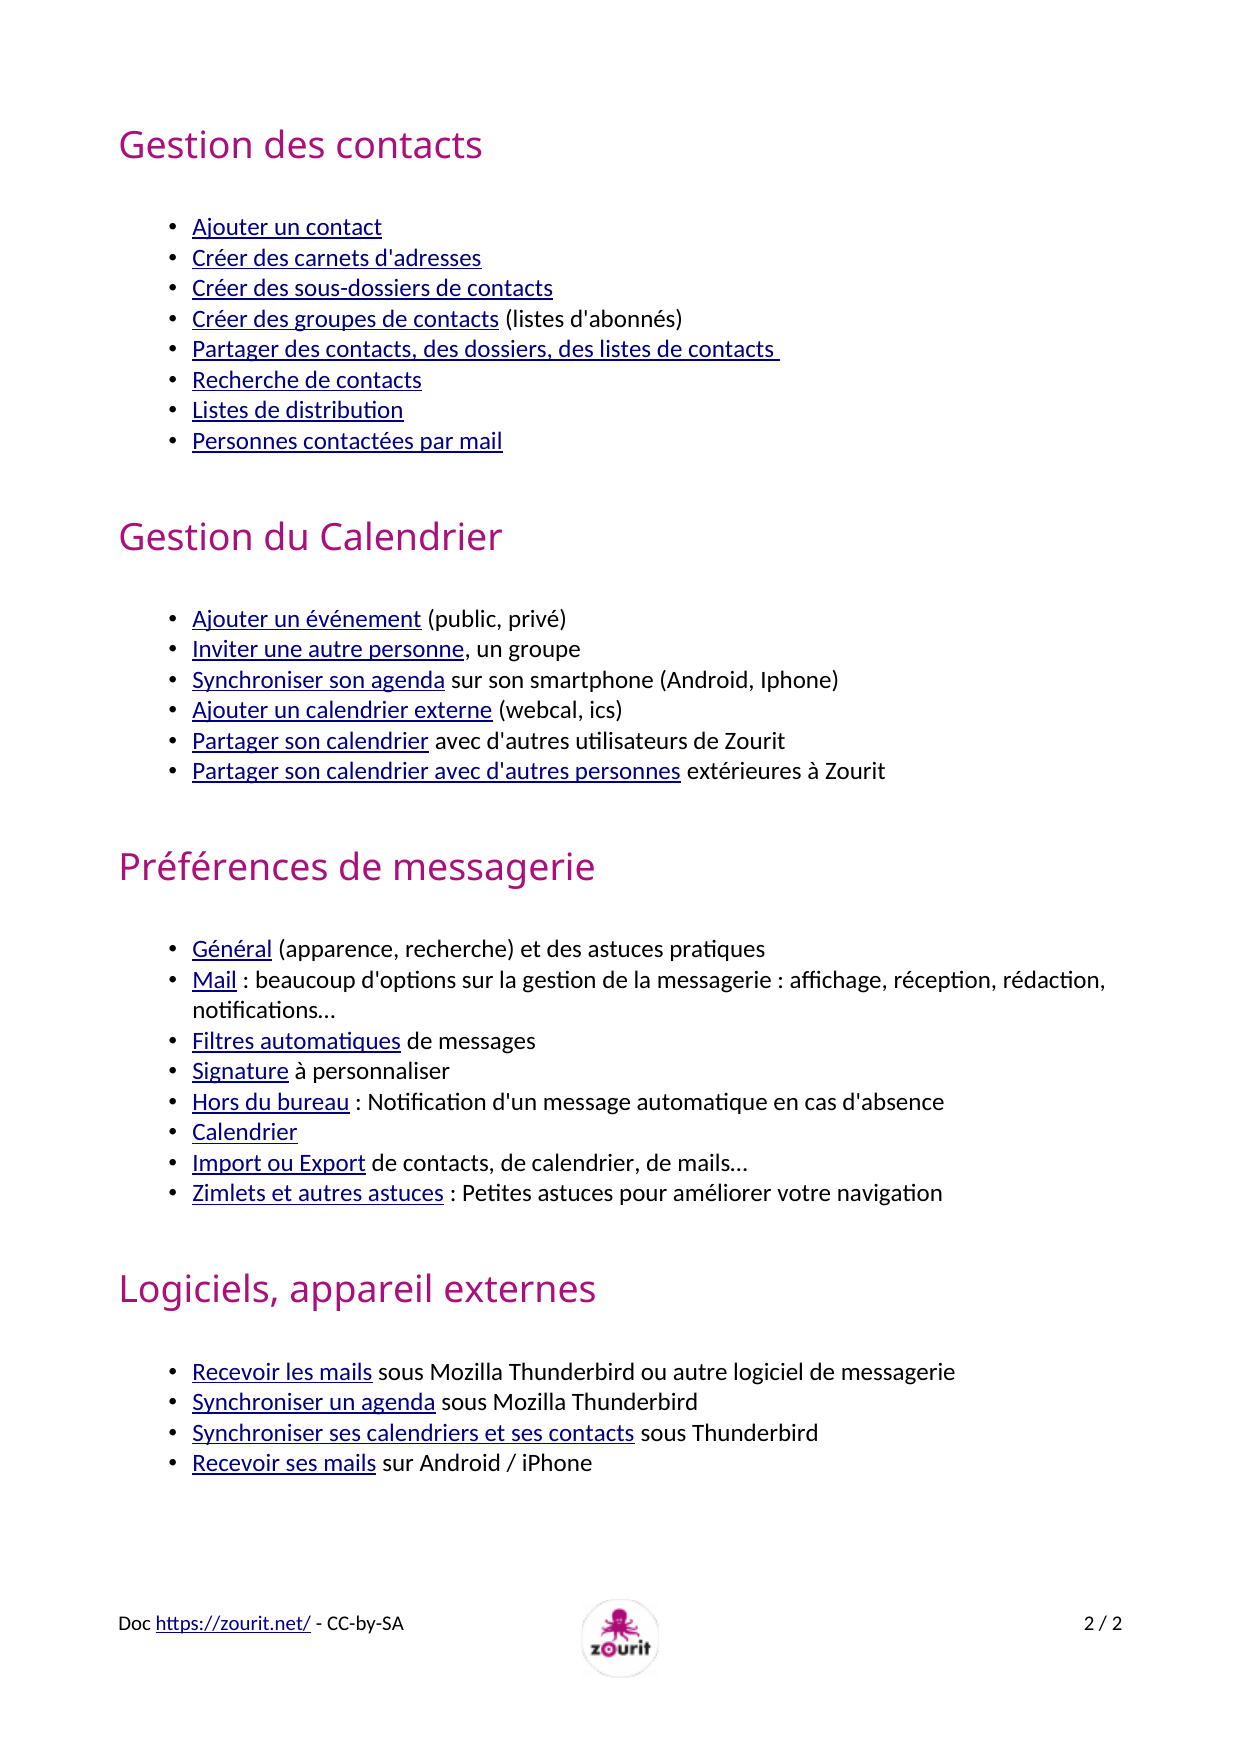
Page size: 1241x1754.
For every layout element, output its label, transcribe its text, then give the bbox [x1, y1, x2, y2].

list Filtres automatiques de messages [177, 1025, 1122, 1056]
list Recevoir ses mails sur Android / iPhone [177, 1447, 1122, 1478]
list Hors du bureau : Notification d'un message automatique en cas d'absence [177, 1086, 1122, 1117]
list Import ou Export de contacts, de calendrier, de mails… [177, 1147, 1122, 1178]
list Partager des contacts, des dossiers, des listes de contacts [177, 333, 1122, 364]
list Synchroniser ses calendriers et ses contacts sous Thunderbird [177, 1417, 1122, 1447]
list Synchroniser son agenda sur son smartphone (Android, Iphone) [177, 664, 1122, 694]
list Créer des groupes de contacts (listes d'abonnés) [177, 303, 1122, 333]
list Calendrier [177, 1117, 1122, 1147]
subtitle Préférences de messagerie [118, 840, 1122, 891]
subtitle Gestion des contacts [118, 118, 1122, 169]
list Recherche de contacts [177, 364, 1122, 394]
list Ajouter un calendrier externe (webcal, ics) [177, 694, 1122, 725]
list Signature à personnaliser [177, 1056, 1122, 1086]
list Personnes contactées par mail [177, 425, 1122, 455]
list Créer des carnets d'adresses [177, 242, 1122, 272]
list Zimlets et autres astuces : Petites astuces pour améliorer votre navigation [177, 1178, 1122, 1208]
list Ajouter un événement (public, privé) [177, 603, 1122, 633]
list Partager son calendrier avec d'autres utilisateurs de Zourit [177, 725, 1122, 755]
list Mail : beaucoup d'options sur la gestion de la messagerie : affichage, réception, rédaction, notifications… [177, 964, 1122, 1025]
list Listes de distribution [177, 394, 1122, 425]
subtitle Logiciels, appareil externes [118, 1263, 1122, 1314]
list Recevoir les mails sous Mozilla Thunderbird ou autre logiciel de messagerie [177, 1356, 1122, 1386]
list Partager son calendrier avec d'autres personnes extérieures à Zourit [177, 755, 1122, 786]
list Ajouter un contact [177, 211, 1122, 242]
list Synchroniser un agenda sous Mozilla Thunderbird [177, 1386, 1122, 1417]
picture [581, 1599, 660, 1678]
subtitle Gestion du Calendrier [118, 510, 1122, 561]
list Inviter une autre personne, un groupe [177, 633, 1122, 664]
list Général (apparence, recherche) et des astuces pratiques [177, 933, 1122, 964]
list Créer des sous-dossiers de contacts [177, 272, 1122, 303]
